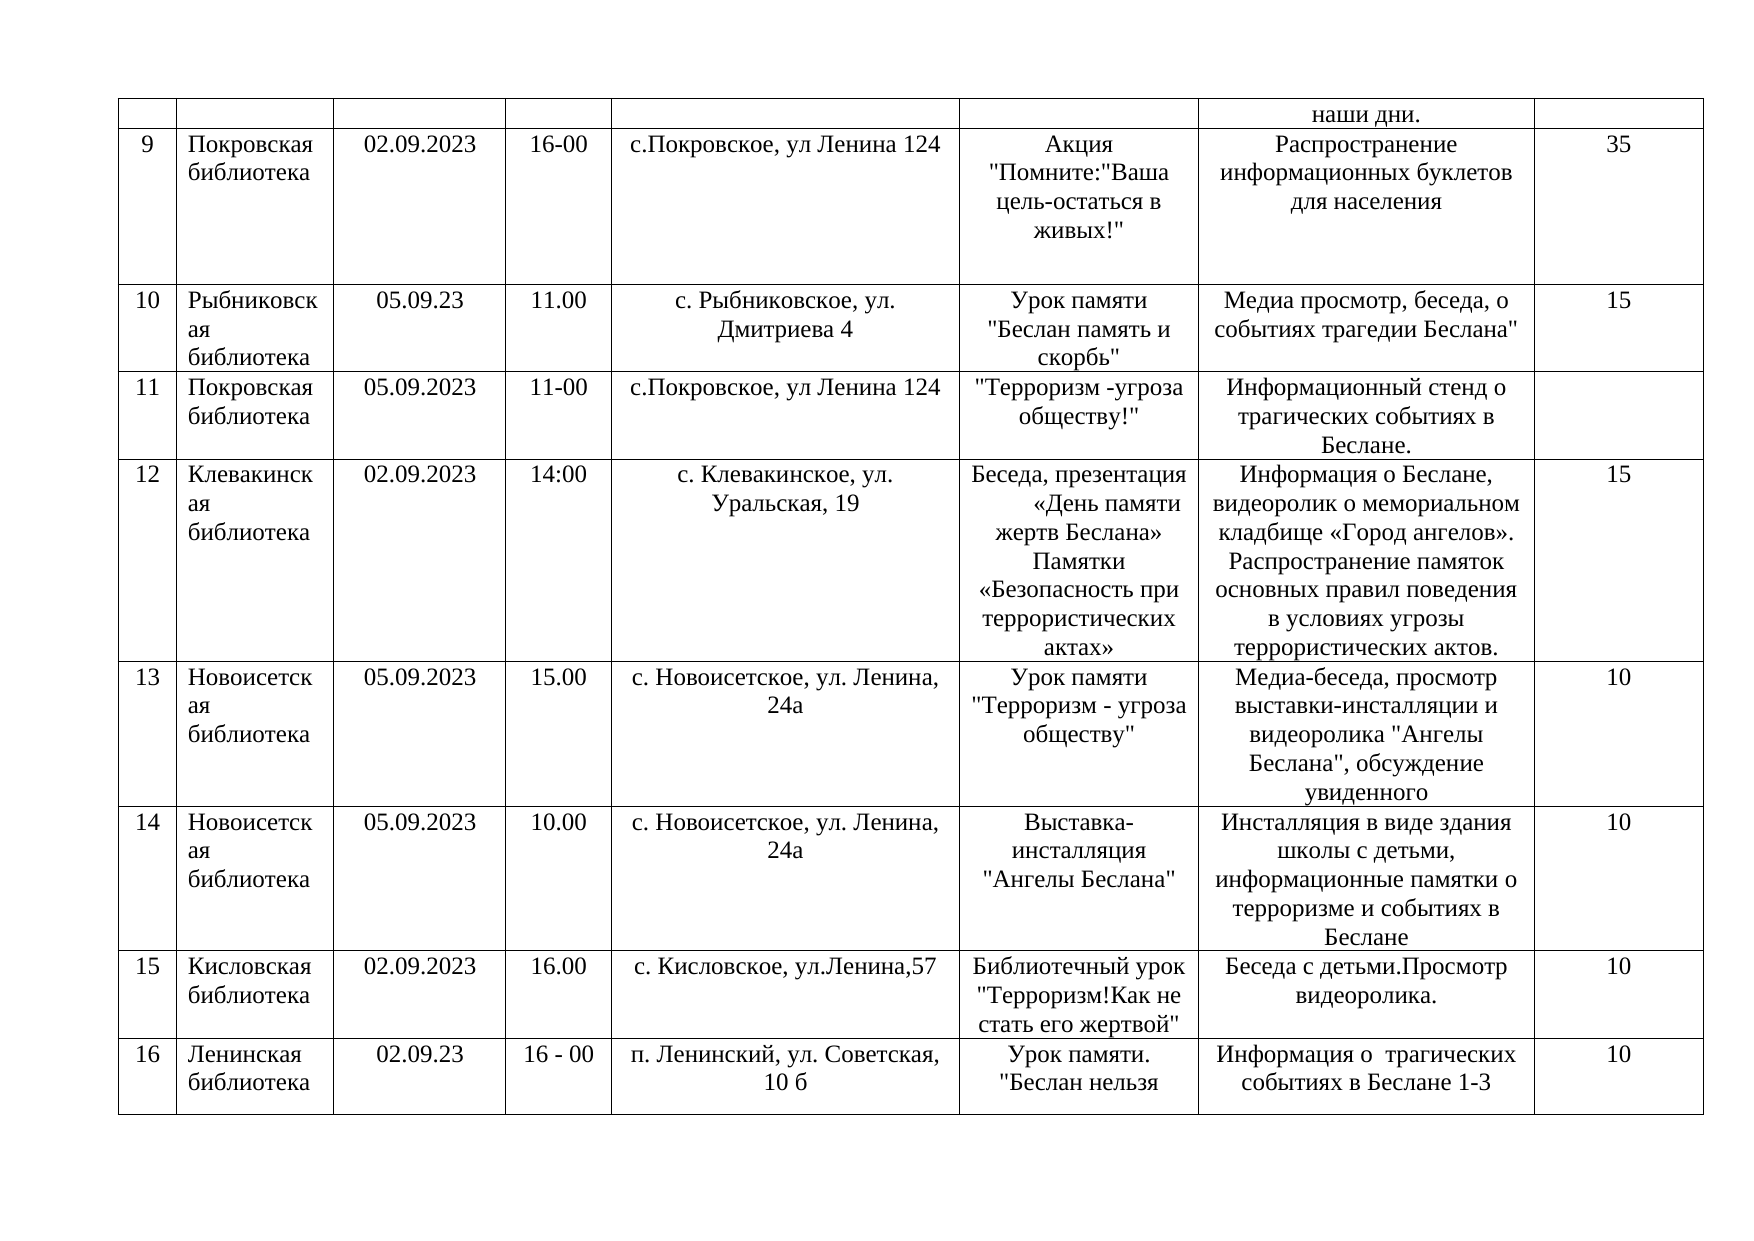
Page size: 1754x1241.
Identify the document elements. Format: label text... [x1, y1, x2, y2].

table_cell [177, 99, 333, 128]
table_cell 10 [119, 285, 176, 371]
table_cell [506, 99, 611, 128]
table_cell Урок памяти "Терроризм - угроза обществу" [960, 662, 1198, 806]
table_cell 16.00 [506, 951, 611, 1038]
table_cell с.Покровское, ул Ленина 124 [612, 372, 959, 458]
table_cell Новоисетская библиотека [177, 662, 333, 806]
table_cell 9 [119, 129, 176, 284]
table_cell Рыбниковская библиотека [177, 285, 333, 371]
table_cell 16 [119, 1039, 176, 1114]
table_cell Новоисетская библиотека [177, 807, 333, 950]
table_cell 05.09.23 [334, 285, 505, 371]
table_cell "Терроризм -угроза обществу!" [960, 372, 1198, 458]
table_cell 02.09.2023 [334, 951, 505, 1038]
table_cell Покровская библиотека [177, 372, 333, 458]
table_cell с. Новоисетское, ул. Ленина, 24а [612, 807, 959, 950]
table_cell [1535, 99, 1703, 128]
table_cell 05.09.2023 [334, 662, 505, 806]
table_cell 10 [1535, 951, 1703, 1038]
table_cell 02.09.2023 [334, 129, 505, 284]
table_cell 05.09.2023 [334, 807, 505, 950]
table_cell [960, 99, 1198, 128]
table_cell Распространение информационных буклетов для населения [1199, 129, 1534, 284]
table_cell 15 [119, 951, 176, 1038]
table_cell 16-00 [506, 129, 611, 284]
table_cell 16 - 00 [506, 1039, 611, 1114]
table_cell 11-00 [506, 372, 611, 458]
table_cell [1535, 372, 1703, 458]
table_cell Библиотечный урок "Терроризм!Как не стать его жертвой" [960, 951, 1198, 1038]
table_cell Информация о трагических событиях в Беслане 1-3 [1199, 1039, 1534, 1114]
table_cell Урок памяти. "Беслан нельзя [960, 1039, 1198, 1114]
table_cell наши дни. [1199, 99, 1534, 128]
table_cell Информационный стенд о трагических событиях в Беслане. [1199, 372, 1534, 458]
table_cell 11.00 [506, 285, 611, 371]
table_cell Урок памяти "Беслан память и скорбь" [960, 285, 1198, 371]
table_cell 02.09.23 [334, 1039, 505, 1114]
table_cell 14 [119, 807, 176, 950]
table_cell Информация о Беслане, видеоролик о мемориальном кладбище «Город ангелов». Распространение памяток основных правил поведения в условиях угрозы террористических актов. [1199, 460, 1534, 661]
table_cell Покровская библиотека [177, 129, 333, 284]
table_cell 15 [1535, 460, 1703, 661]
table_cell 11 [119, 372, 176, 458]
table_cell с. Рыбниковское, ул. Дмитриева 4 [612, 285, 959, 371]
table_cell Медиа-беседа, просмотр выставки-инсталляции и видеоролика "Ангелы Беслана", обсуждение увиденного [1199, 662, 1534, 806]
table_cell с.Покровское, ул Ленина 124 [612, 129, 959, 284]
table_cell Кисловская библиотека [177, 951, 333, 1038]
table_cell Беседа, презентация «День памяти жертв Беслана» Памятки «Безопасность при террористических актах» [960, 460, 1198, 661]
table_cell [612, 99, 959, 128]
table_cell с. Клевакинское, ул. Уральская, 19 [612, 460, 959, 661]
table_cell с. Кисловское, ул.Ленина,57 [612, 951, 959, 1038]
table_cell 14:00 [506, 460, 611, 661]
table_cell 15 [1535, 285, 1703, 371]
table_cell 15.00 [506, 662, 611, 806]
table_cell Клевакинская библиотека [177, 460, 333, 661]
table_cell Ленинская библиотека [177, 1039, 333, 1114]
table_cell Медиа просмотр, беседа, о событиях трагедии Беслана" [1199, 285, 1534, 371]
table_cell 12 [119, 460, 176, 661]
table_cell 13 [119, 662, 176, 806]
table_cell Беседа с детьми.Просмотр видеоролика. [1199, 951, 1534, 1038]
table_cell [334, 99, 505, 128]
table_cell [119, 99, 176, 128]
table_cell с. Новоисетское, ул. Ленина, 24а [612, 662, 959, 806]
table_cell п. Ленинский, ул. Советская, 10 б [612, 1039, 959, 1114]
table_cell 10 [1535, 662, 1703, 806]
table_cell Акция "Помните:"Ваша цель-остаться в живых!" [960, 129, 1198, 284]
table_cell 35 [1535, 129, 1703, 284]
table_cell 10 [1535, 807, 1703, 950]
table_cell 10.00 [506, 807, 611, 950]
table_cell Выставка-инсталляция "Ангелы Беслана" [960, 807, 1198, 950]
table_cell Инсталляция в виде здания школы с детьми, информационные памятки о терроризме и событиях в Беслане [1199, 807, 1534, 950]
table_cell 02.09.2023 [334, 460, 505, 661]
table_cell 05.09.2023 [334, 372, 505, 458]
table_cell 10 [1535, 1039, 1703, 1114]
